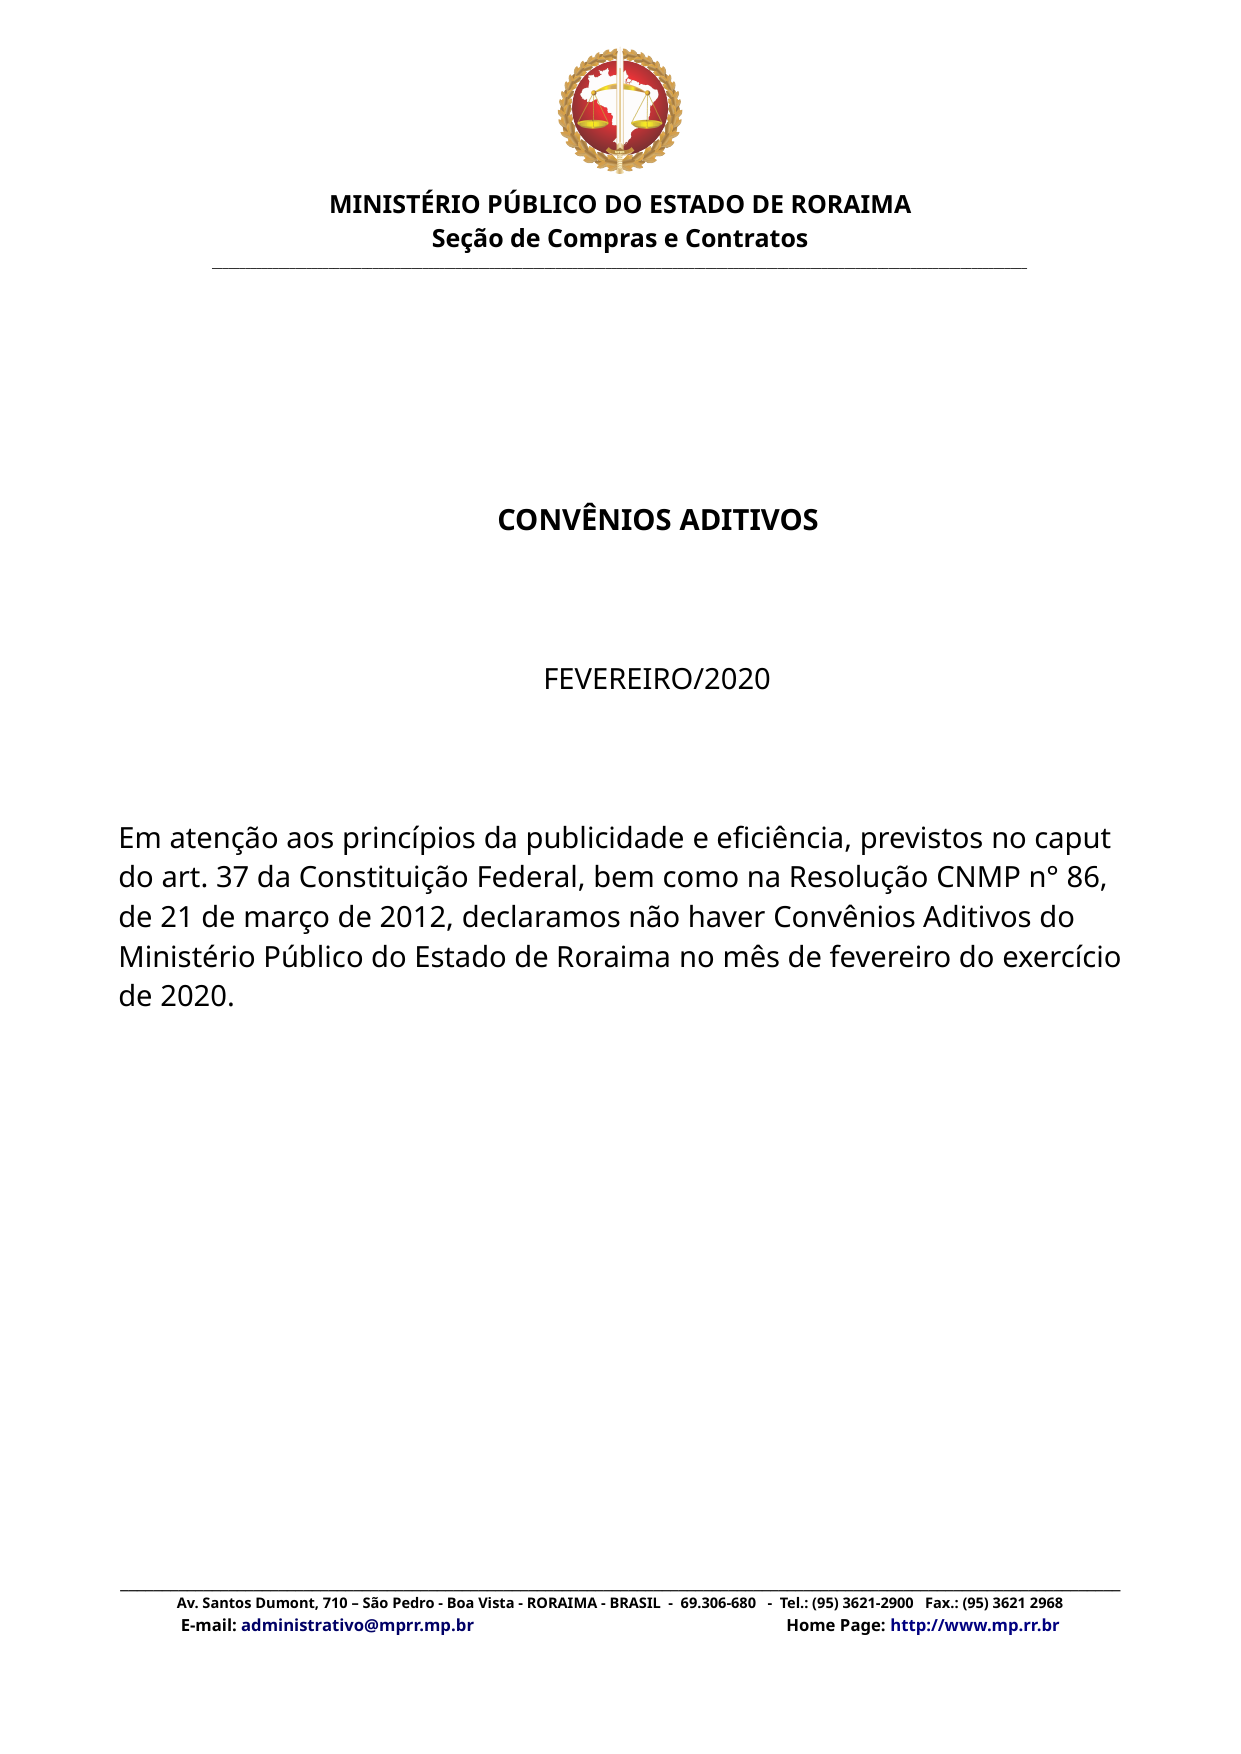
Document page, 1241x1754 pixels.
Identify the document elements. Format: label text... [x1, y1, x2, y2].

text FEVEREIRO/2020 [118, 658, 1122, 698]
text Em atenção aos princípios da publicidade e eficiência, previstos no caput do art. 37 da Constituição Federal, bem como na Resolução CNMP n° 86, de 21 de março de 2012, declaramos não haver Convênios Aditivos do Ministério Público do Estado de Roraima no mês de fevereiro do exercício de 2020. [118, 817, 1122, 1015]
picture [557, 46, 683, 174]
text CONVÊNIOS ADITIVOS [118, 499, 1122, 539]
